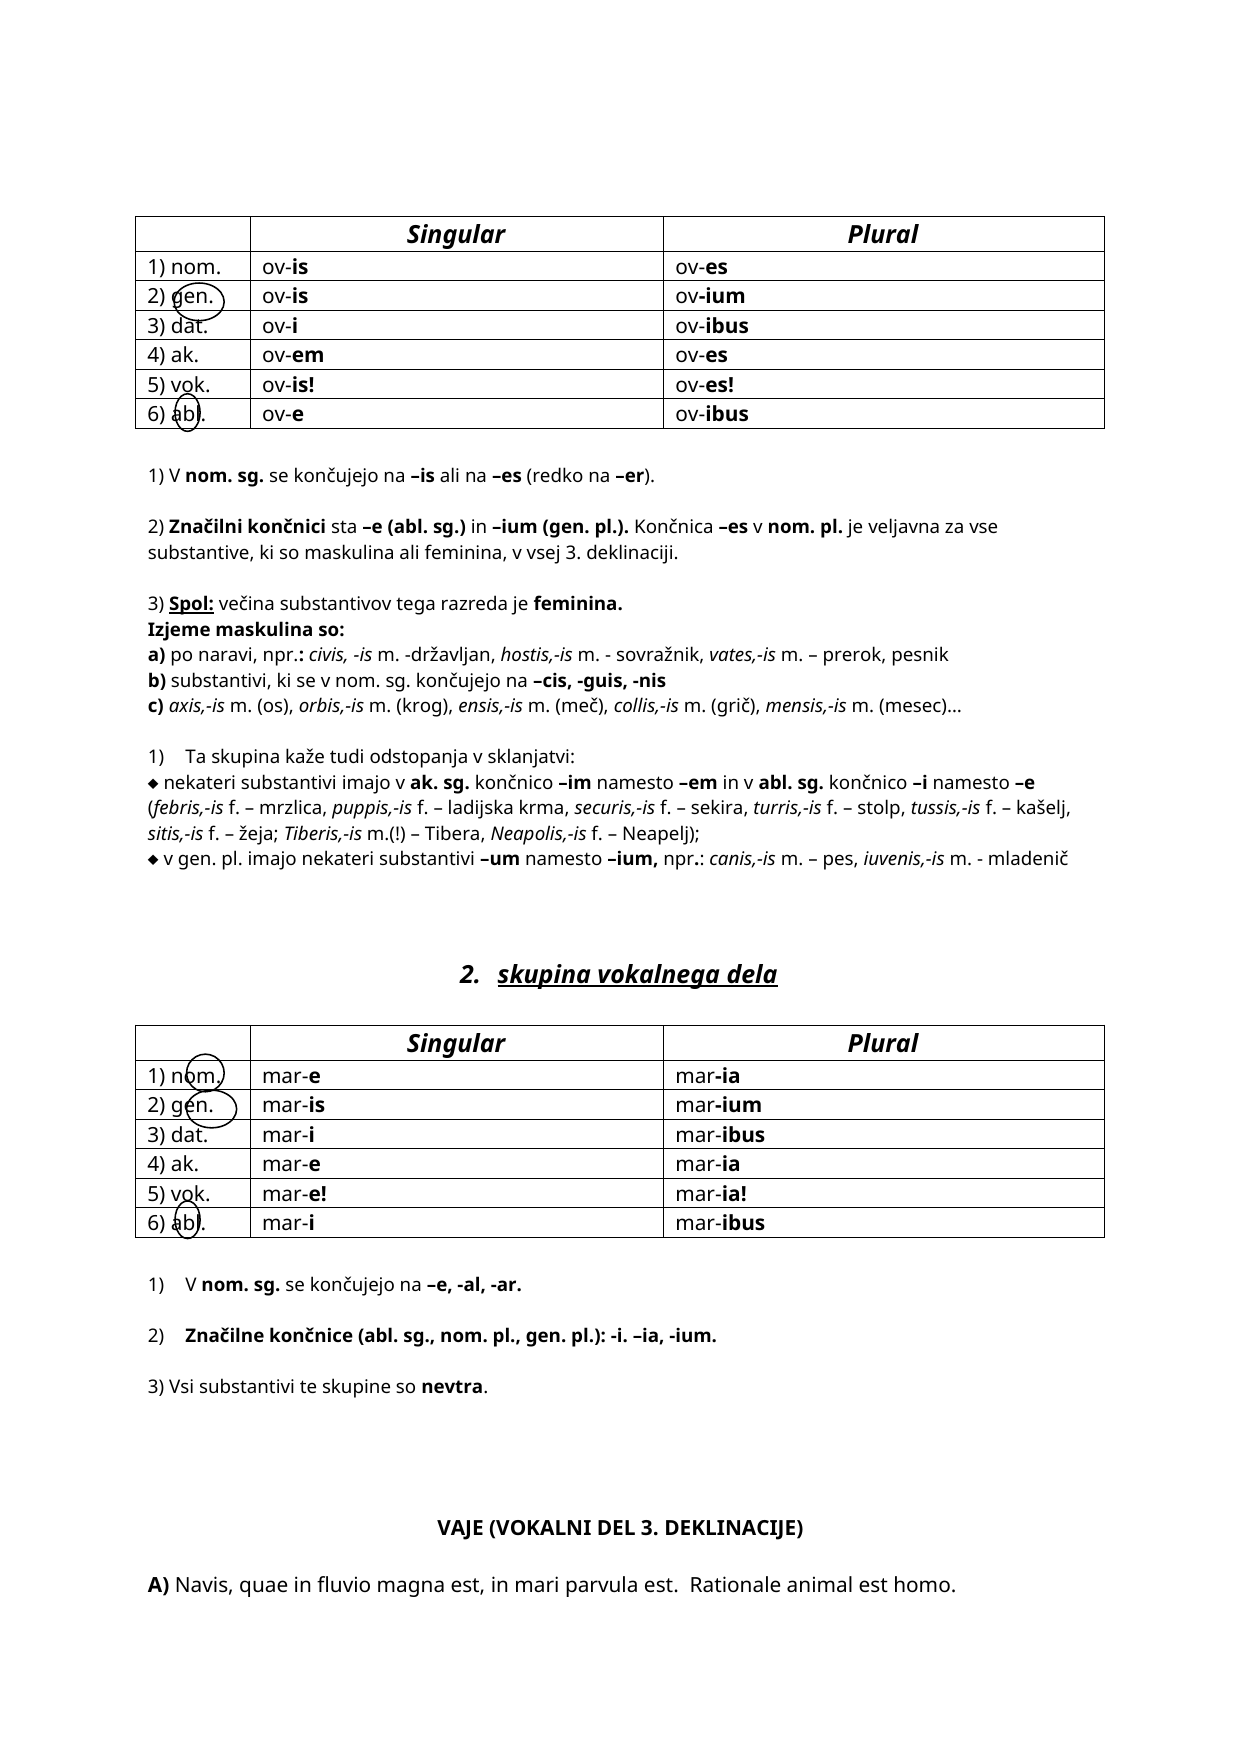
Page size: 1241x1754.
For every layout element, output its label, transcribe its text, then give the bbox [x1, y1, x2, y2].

table_cell mar-ia [664, 1061, 1104, 1089]
text b) substantivi, ki se v nom. sg. končujejo na –cis, -guis, -nis [148, 667, 1093, 692]
table_cell 3) dat. [136, 1120, 250, 1148]
table_cell mar-ibus [664, 1120, 1104, 1148]
table_header Plural [664, 1026, 1104, 1060]
list Ta skupina kaže tudi odstopanja v sklanjatvi: [148, 743, 1093, 769]
table_cell mar-is [251, 1090, 663, 1119]
text VAJE (VOKALNI DEL 3. DEKLINACIJE) [148, 1513, 1093, 1541]
table_cell 6) abl. [177, 399, 197, 428]
table_cell mar-i [251, 1208, 663, 1237]
table_cell 1) nom. [188, 1061, 223, 1089]
text a) po naravi, npr.: civis, -is m. -državljan, hostis,-is m. - sovražnik, vates,-is m. – prerok, pesnik [148, 641, 1093, 667]
table_cell ov-ibus [664, 399, 1104, 428]
table_header [136, 217, 250, 251]
table_cell 6) abl. [136, 1208, 180, 1237]
table_cell 1) nom. [136, 1061, 193, 1089]
table_cell 2) gen. [222, 1090, 250, 1119]
text  v gen. pl. imajo nekateri substantivi –um namesto –ium, npr.: canis,-is m. – pes, iuvenis,-is m. - mladenič [148, 846, 1093, 871]
table_cell ov-ium [664, 281, 1104, 310]
table_header [195, 1056, 216, 1060]
table_cell 4) ak. [136, 340, 250, 369]
text 3) Vsi substantivi te skupine so nevtra. [148, 1374, 1093, 1399]
table_header Singular [251, 217, 663, 251]
table_cell 1) nom. [136, 252, 250, 280]
table_cell mar-ibus [664, 1208, 1104, 1237]
table_cell ov-is [251, 252, 663, 280]
table_cell 2) gen. [136, 281, 250, 310]
table_cell ov-em [251, 340, 663, 369]
table_cell 5) vok. [136, 370, 250, 398]
text 2) Značilni končnici sta –e (abl. sg.) in –ium (gen. pl.). Končnica –es v nom. pl. je veljavna za vse substantive, ki so maskulina ali feminina, v vsej 3. deklinaciji. [148, 514, 1093, 565]
table_cell mar-ium [664, 1090, 1104, 1119]
table_cell ov-ibus [664, 311, 1104, 339]
table_cell ov-es [664, 340, 1104, 369]
table_cell ov-i [251, 311, 663, 339]
table_cell ov-e [251, 399, 663, 428]
text A) Navis, quae in fluvio magna est, in mari parvula est. Rationale animal est homo. [148, 1570, 1093, 1598]
text c) axis,-is m. (os), orbis,-is m. (krog), ensis,-is m. (meč), collis,-is m. (grič), mensis,-is m. (mesec)… [148, 692, 1093, 718]
list Značilne končnice (abl. sg., nom. pl., gen. pl.): -i. –ia, -ium. [148, 1323, 1093, 1348]
table_cell 6) abl. [176, 1208, 198, 1237]
table_cell 2) gen. [136, 1090, 198, 1119]
table_cell mar-i [251, 1120, 663, 1148]
table_cell 6) abl. [136, 399, 178, 428]
table_cell ov-is! [251, 370, 663, 398]
list V nom. sg. se končujejo na –e, -al, -ar. [148, 1272, 1093, 1297]
table_cell 2) gen. [188, 1092, 235, 1119]
table_header Plural [664, 217, 1104, 251]
table_cell ov-is [251, 281, 663, 310]
table_header Singular [251, 1026, 663, 1060]
table_cell mar-e [251, 1061, 663, 1089]
table_cell mar-ia [664, 1149, 1104, 1178]
table_cell ov-es! [664, 370, 1104, 398]
text 1) V nom. sg. se končujejo na –is ali na –es (redko na –er). [148, 463, 1093, 488]
text 3) Spol: večina substantivov tega razreda je feminina. [148, 590, 1093, 616]
table_cell 4) ak. [136, 1149, 250, 1178]
text  nekateri substantivi imajo v ak. sg. končnico –im namesto –em in v abl. sg. končnico –i namesto –e (febris,-is f. – mrzlica, puppis,-is f. – ladijska krma, securis,-is f. – sekira, turris,-is f. – stolp, tussis,-is f. – kašelj, sitis,-is f. – žeja; Tiberis,-is m.(!) – Tibera, Neapolis,-is f. – Neapelj); [148, 769, 1093, 846]
table_cell mar-e [251, 1149, 663, 1178]
table_cell 1) nom. [218, 1061, 250, 1089]
table_cell mar-e! [251, 1179, 663, 1207]
table_header [136, 1026, 250, 1060]
text Izjeme maskulina so: [148, 616, 1093, 641]
list skupina vokalnega dela [148, 956, 1093, 991]
table_cell 5) vok. [136, 1179, 250, 1207]
table_cell 6) abl. [197, 399, 250, 428]
table_cell 6) abl. [195, 1208, 250, 1237]
table_cell ov-es [664, 252, 1104, 280]
table_cell mar-ia! [664, 1179, 1104, 1207]
table_cell 3) dat. [136, 311, 250, 339]
